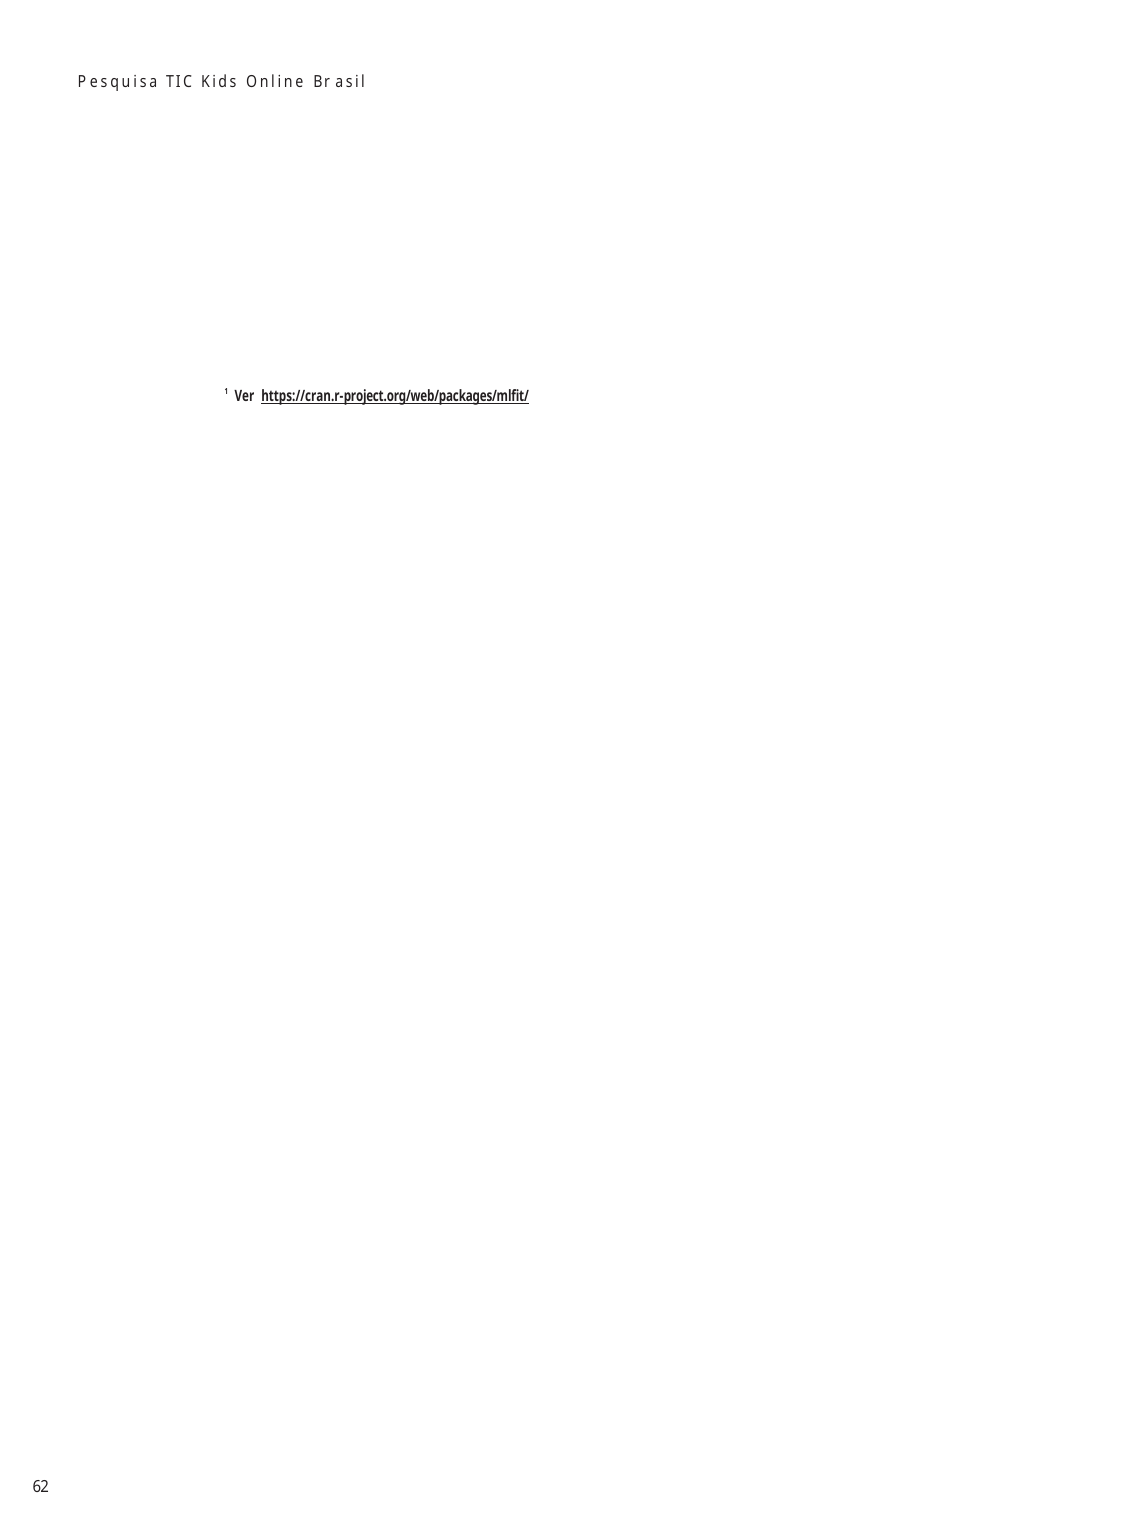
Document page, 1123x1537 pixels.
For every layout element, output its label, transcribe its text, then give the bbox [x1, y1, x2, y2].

text 1 Ver https://cran.r-project.org/web/packages/mlfit/ [224, 385, 990, 406]
